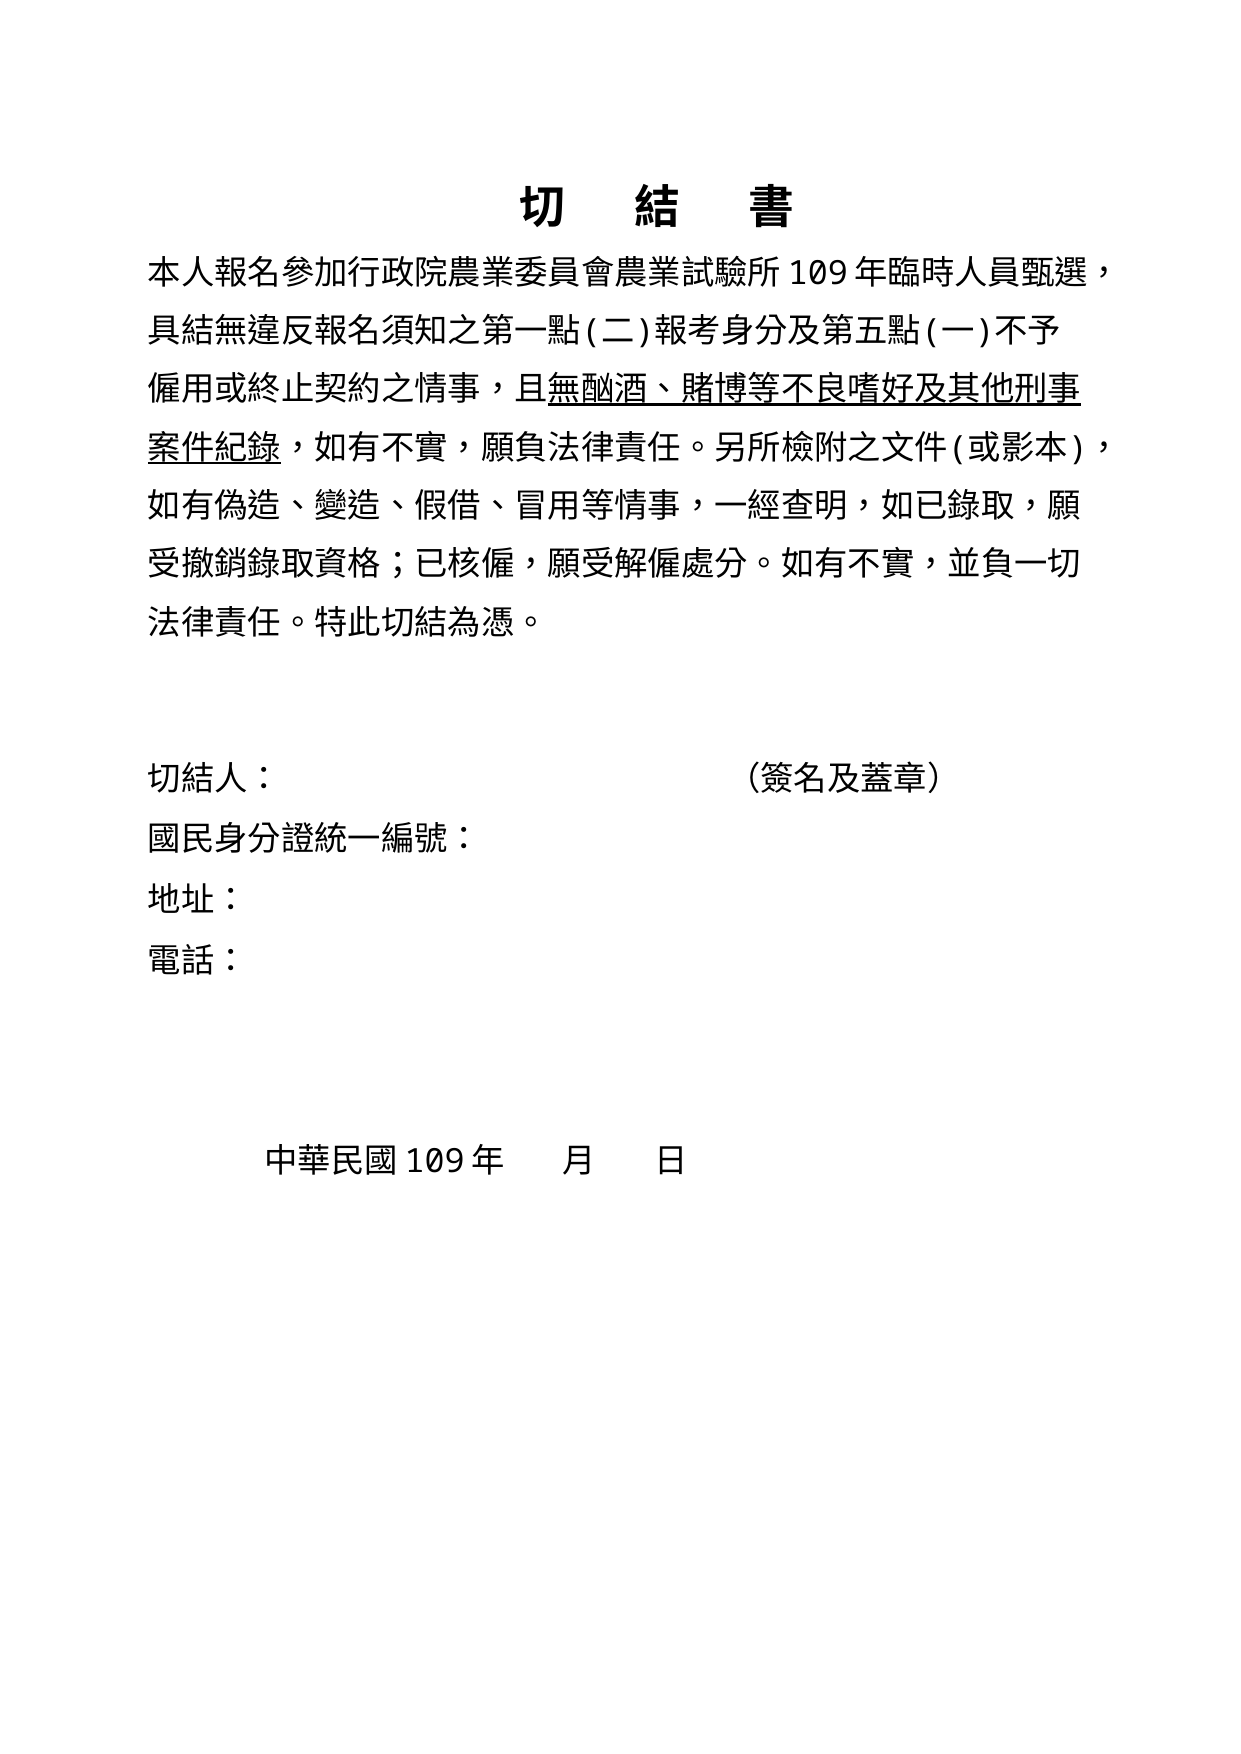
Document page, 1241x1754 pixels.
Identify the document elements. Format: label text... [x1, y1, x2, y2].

text 切 結 書 [148, 171, 1092, 237]
text 切結人： （簽名及蓋章） [148, 751, 1092, 799]
text 本人報名參加行政院農業委員會農業試驗所109年臨時人員甄選，具結無違反報名須知之第一點(二)報考身分及第五點(一)不予僱用或終止契約之情事，且無酗酒、賭博等不良嗜好及其他刑事案件紀錄，如有不實，願負法律責任。另所檢附之文件(或影本)，如有偽造、變造、假借、冒用等情事，一經查明，如已錄取，願受撤銷錄取資格；已核僱，願受解僱處分。如有不實，並負一切法律責任。特此切結為憑。 [148, 237, 1092, 646]
text 中華民國109年 月 日 [148, 1134, 1092, 1182]
text 國民身分證統一編號： [148, 812, 1092, 860]
text 電話： [148, 933, 1092, 982]
text 地址： [148, 873, 1092, 921]
